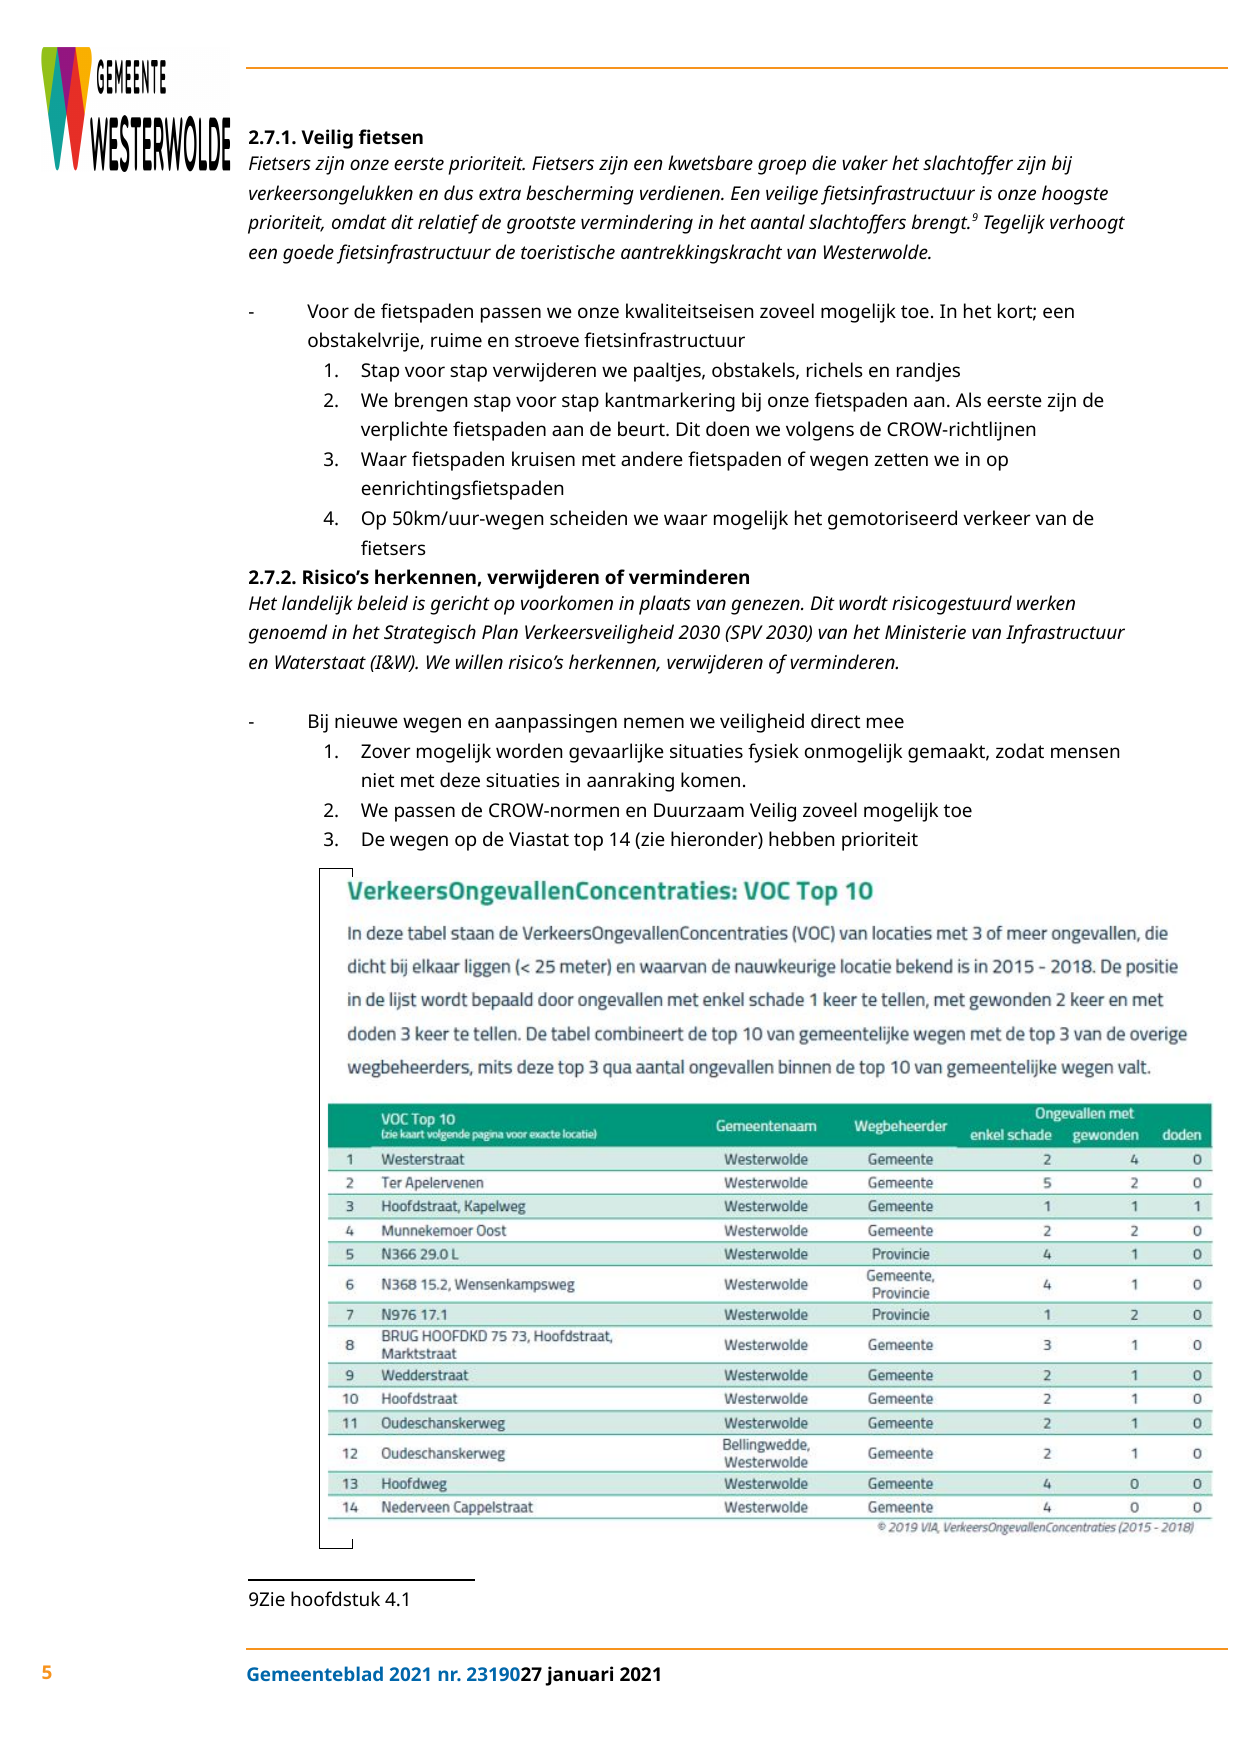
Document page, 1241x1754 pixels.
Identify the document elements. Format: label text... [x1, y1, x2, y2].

list Bij nieuwe wegen en aanpassingen nemen we veiligheid direct mee [248, 708, 1152, 734]
list We brengen stap voor stap kantmarkering bij onze fietspaden aan. Als eerste zijn de verplichte fietspaden aan de beurt. Dit doen we volgens de CROW-richtlijnen [323, 387, 1152, 442]
list Voor de fietspaden passen we onze kwaliteitseisen zoveel mogelijk toe. In het kort; een obstakelvrije, ruime en stroeve fietsinfrastructuur [248, 298, 1152, 353]
list Op 50km/uur-wegen scheiden we waar mogelijk het gemotoriseerd verkeer van de fietsers [323, 505, 1152, 560]
list Waar fietspaden kruisen met andere fietspaden of wegen zetten we in op eenrichtingsfietspaden [323, 446, 1152, 501]
text Zie hoofdstuk 4.1 [248, 1586, 1152, 1612]
picture [41, 47, 231, 172]
text Fietsers zijn onze eerste prioriteit. Fietsers zijn een kwetsbare groep die vaker het slachtoffer zijn bij verkeersongelukken en dus extra bescherming verdienen. Een veilige fietsinfrastructuur is onze hoogste prioriteit, omdat dit relatief de grootste vermindering in het aantal slachtoffers brengt. Tegelijk verhoogt een goede fietsinfrastructuur de toeristische aantrekkingskracht van Westerwolde. [248, 150, 1152, 264]
text Het landelijk beleid is gericht op voorkomen in plaats van genezen. Dit wordt risicogestuurd werken genoemd in het Strategisch Plan Verkeersveiligheid 2030 (SPV 2030) van het Ministerie van Infrastructuur en Waterstaat (I&W). We willen risico’s herkennen, verwijderen of verminderen. [248, 590, 1152, 675]
list We passen de CROW-normen en Duurzaam Veilig zoveel mogelijk toe [323, 797, 1152, 823]
list De wegen op de Viastat top 14 (zie hieronder) hebben prioriteit [323, 827, 1152, 852]
text 2.7.2. Risico’s herkennen, verwijderen of verminderen [248, 564, 1152, 590]
text 2.7.1. Veilig fietsen [248, 124, 1152, 150]
picture [327, 877, 1214, 1539]
list Stap voor stap verwijderen we paaltjes, obstakels, richels en randjes [323, 357, 1152, 383]
list Zover mogelijk worden gevaarlijke situaties fysiek onmogelijk gemaakt, zodat mensen niet met deze situaties in aanraking komen. [323, 738, 1152, 793]
